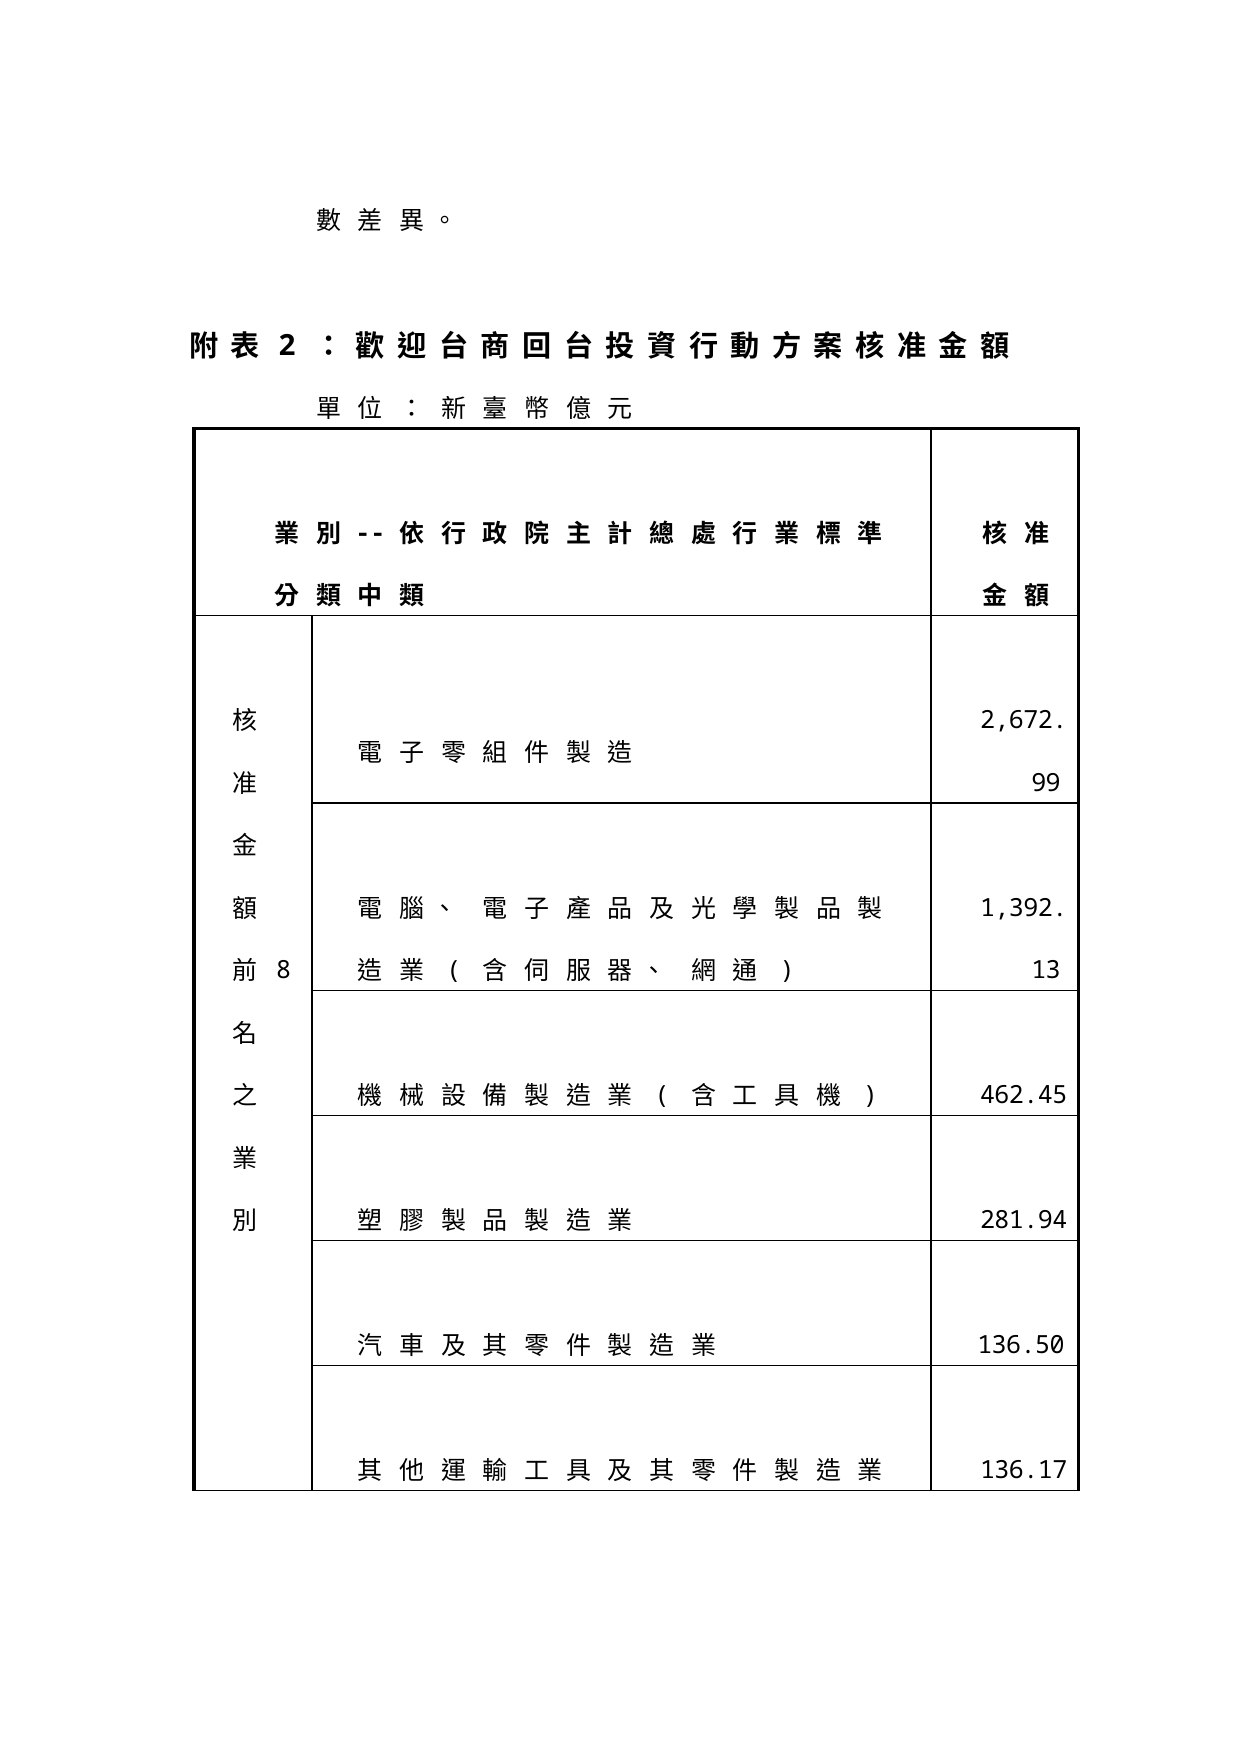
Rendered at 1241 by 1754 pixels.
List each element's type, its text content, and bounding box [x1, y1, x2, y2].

table_cell 塑膠製品製造業 [313, 1116, 930, 1240]
table_header 核准金額 [932, 430, 1077, 615]
text 數差異。 [183, 177, 1058, 240]
table_cell 機械設備製造業(含工具機) [313, 991, 930, 1115]
table_cell 電子零組件製造 [313, 616, 930, 802]
table_cell 136.17 [932, 1366, 1077, 1490]
table_cell 汽車及其零件製造業 [313, 1241, 930, 1365]
table_cell 核准金額前8名之業別 [196, 616, 311, 1490]
text 附表2：歡迎台商回台投資行動方案核准金額 單位：新臺幣億元 [183, 302, 1058, 427]
table_cell 其他運輸工具及其零件製造業 [313, 1366, 930, 1490]
table_cell 281.94 [932, 1116, 1077, 1240]
table_cell 2,672.99 [932, 616, 1077, 802]
table_cell 462.45 [932, 991, 1077, 1115]
table_cell 1,392.13 [932, 804, 1077, 990]
table_cell 136.50 [932, 1241, 1077, 1365]
table_header 業別--依行政院主計總處行業標準分類中類 [196, 430, 930, 615]
table_cell 電腦、電子產品及光學製品製造業(含伺服器、網通) [313, 804, 930, 990]
